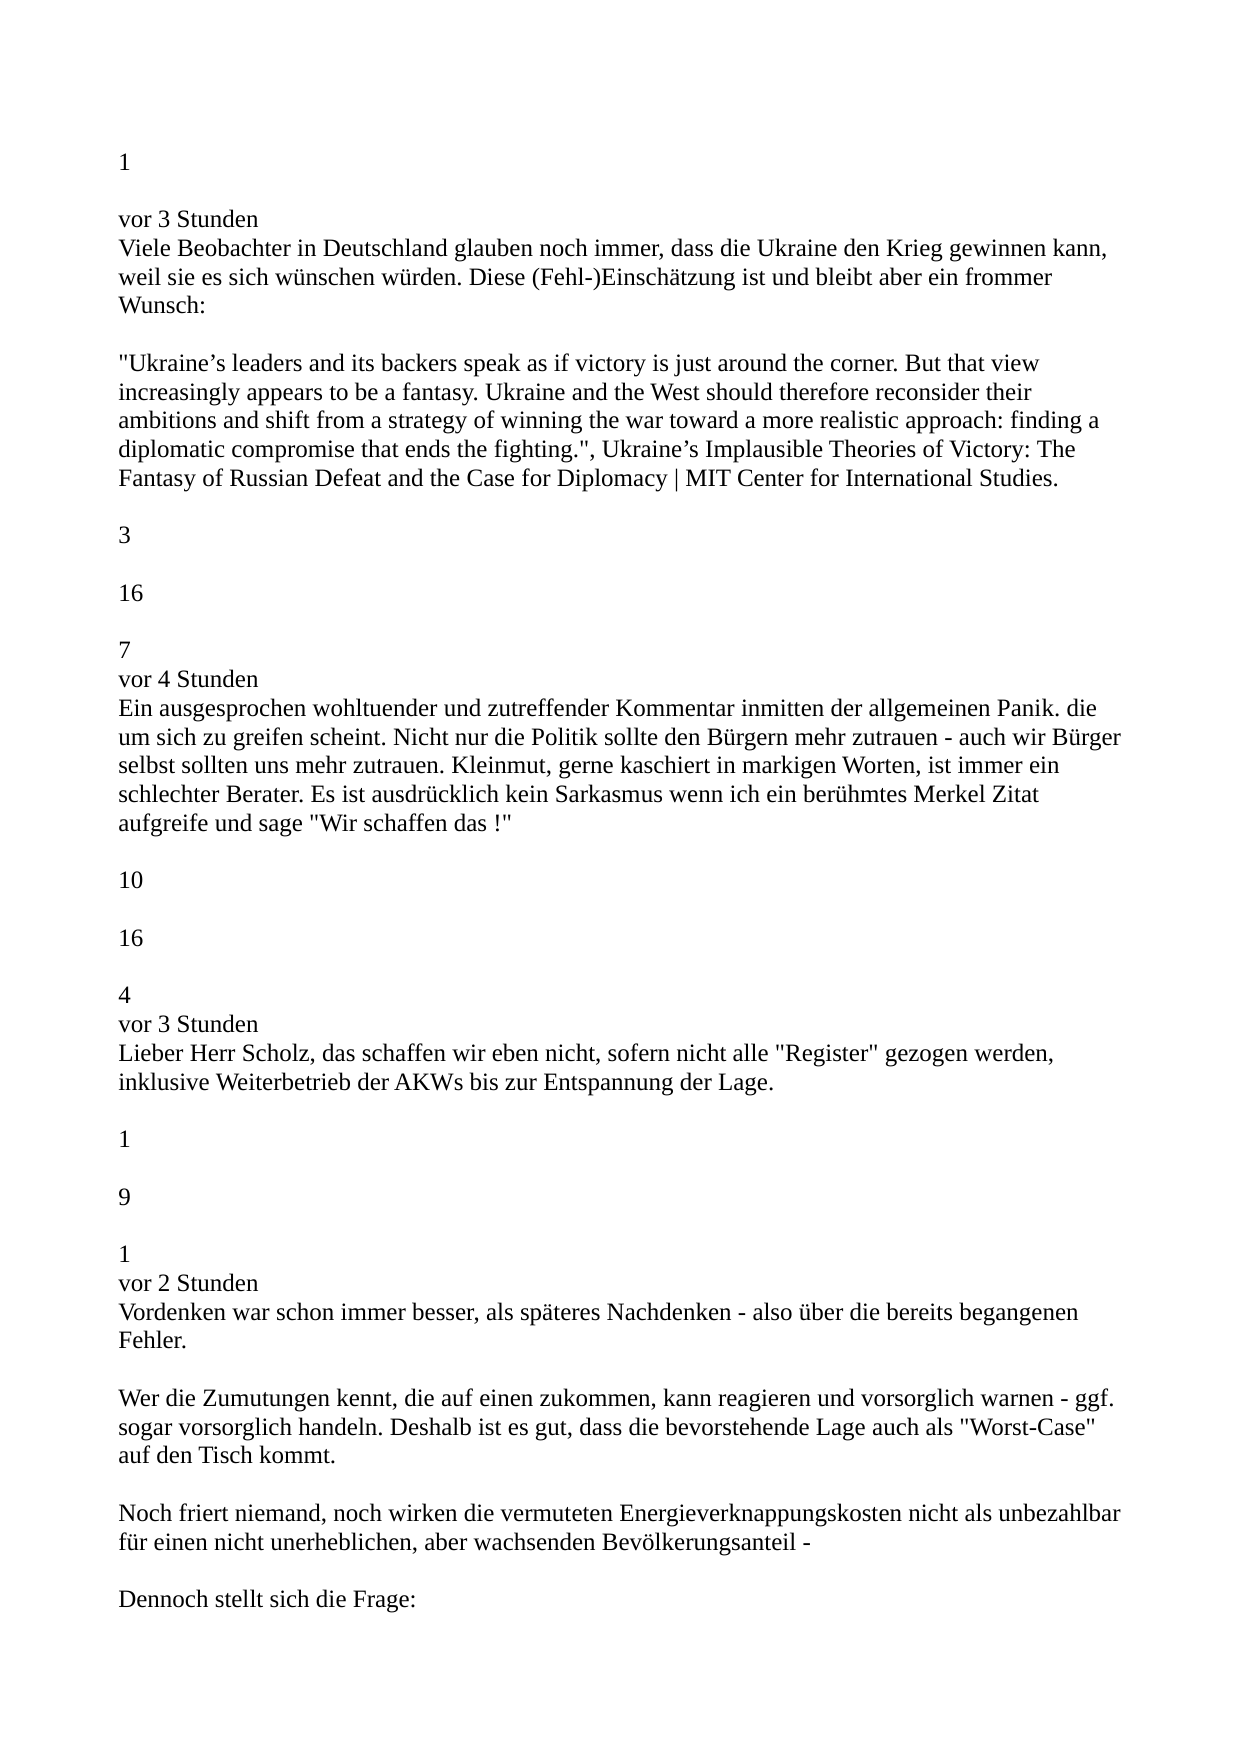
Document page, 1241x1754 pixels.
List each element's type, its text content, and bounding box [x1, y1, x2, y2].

text Viele Beobachter in Deutschland glauben noch immer, dass die Ukraine den Krieg gewinnen kann, weil sie es sich wünschen würden. Diese (Fehl-)Einschätzung ist und bleibt aber ein frommer Wunsch: [118, 233, 1122, 319]
text vor 3 Stunden [118, 1009, 1122, 1038]
text 1 [118, 1124, 1122, 1153]
text Ein ausgesprochen wohltuender und zutreffender Kommentar inmitten der allgemeinen Panik. die um sich zu greifen scheint. Nicht nur die Politik sollte den Bürgern mehr zutrauen - auch wir Bürger selbst sollten uns mehr zutrauen. Kleinmut, gerne kaschiert in markigen Worten, ist immer ein schlechter Berater. Es ist ausdrücklich kein Sarkasmus wenn ich ein berühmtes Merkel Zitat aufgreife und sage "Wir schaffen das !" [118, 693, 1122, 837]
text Vordenken war schon immer besser, als späteres Nachdenken - also über die bereits begangenen Fehler. [118, 1297, 1122, 1354]
text Dennoch stellt sich die Frage: [118, 1584, 1122, 1613]
text Wer die Zumutungen kennt, die auf einen zukommen, kann reagieren und vorsorglich warnen - ggf. sogar vorsorglich handeln. Deshalb ist es gut, dass die bevorstehende Lage auch als "Worst-Case" auf den Tisch kommt. [118, 1383, 1122, 1469]
text 3 [118, 521, 1122, 549]
text 1 [118, 147, 1122, 176]
text 1 [118, 1239, 1122, 1268]
text vor 3 Stunden [118, 204, 1122, 233]
text 10 [118, 866, 1122, 894]
text vor 4 Stunden [118, 664, 1122, 693]
text 4 [118, 981, 1122, 1009]
text 7 [118, 636, 1122, 664]
text 9 [118, 1182, 1122, 1211]
text vor 2 Stunden [118, 1268, 1122, 1297]
text Noch friert niemand, noch wirken die vermuteten Energieverknappungskosten nicht als unbezahlbar für einen nicht unerheblichen, aber wachsenden Bevölkerungsanteil - [118, 1498, 1122, 1556]
text Lieber Herr Scholz, das schaffen wir eben nicht, sofern nicht alle "Register" gezogen werden, inklusive Weiterbetrieb der AKWs bis zur Entspannung der Lage. [118, 1038, 1122, 1096]
text "Ukraine’s leaders and its backers speak as if victory is just around the corner. But that view increasingly appears to be a fantasy. Ukraine and the West should therefore reconsider their ambitions and shift from a strategy of winning the war toward a more realistic approach: finding a diplomatic compromise that ends the fighting.", Ukraine’s Implausible Theories of Victory: The Fantasy of Russian Defeat and the Case for Diplomacy | MIT Center for International Studies. [118, 348, 1122, 492]
text 16 [118, 923, 1122, 952]
text 16 [118, 578, 1122, 607]
